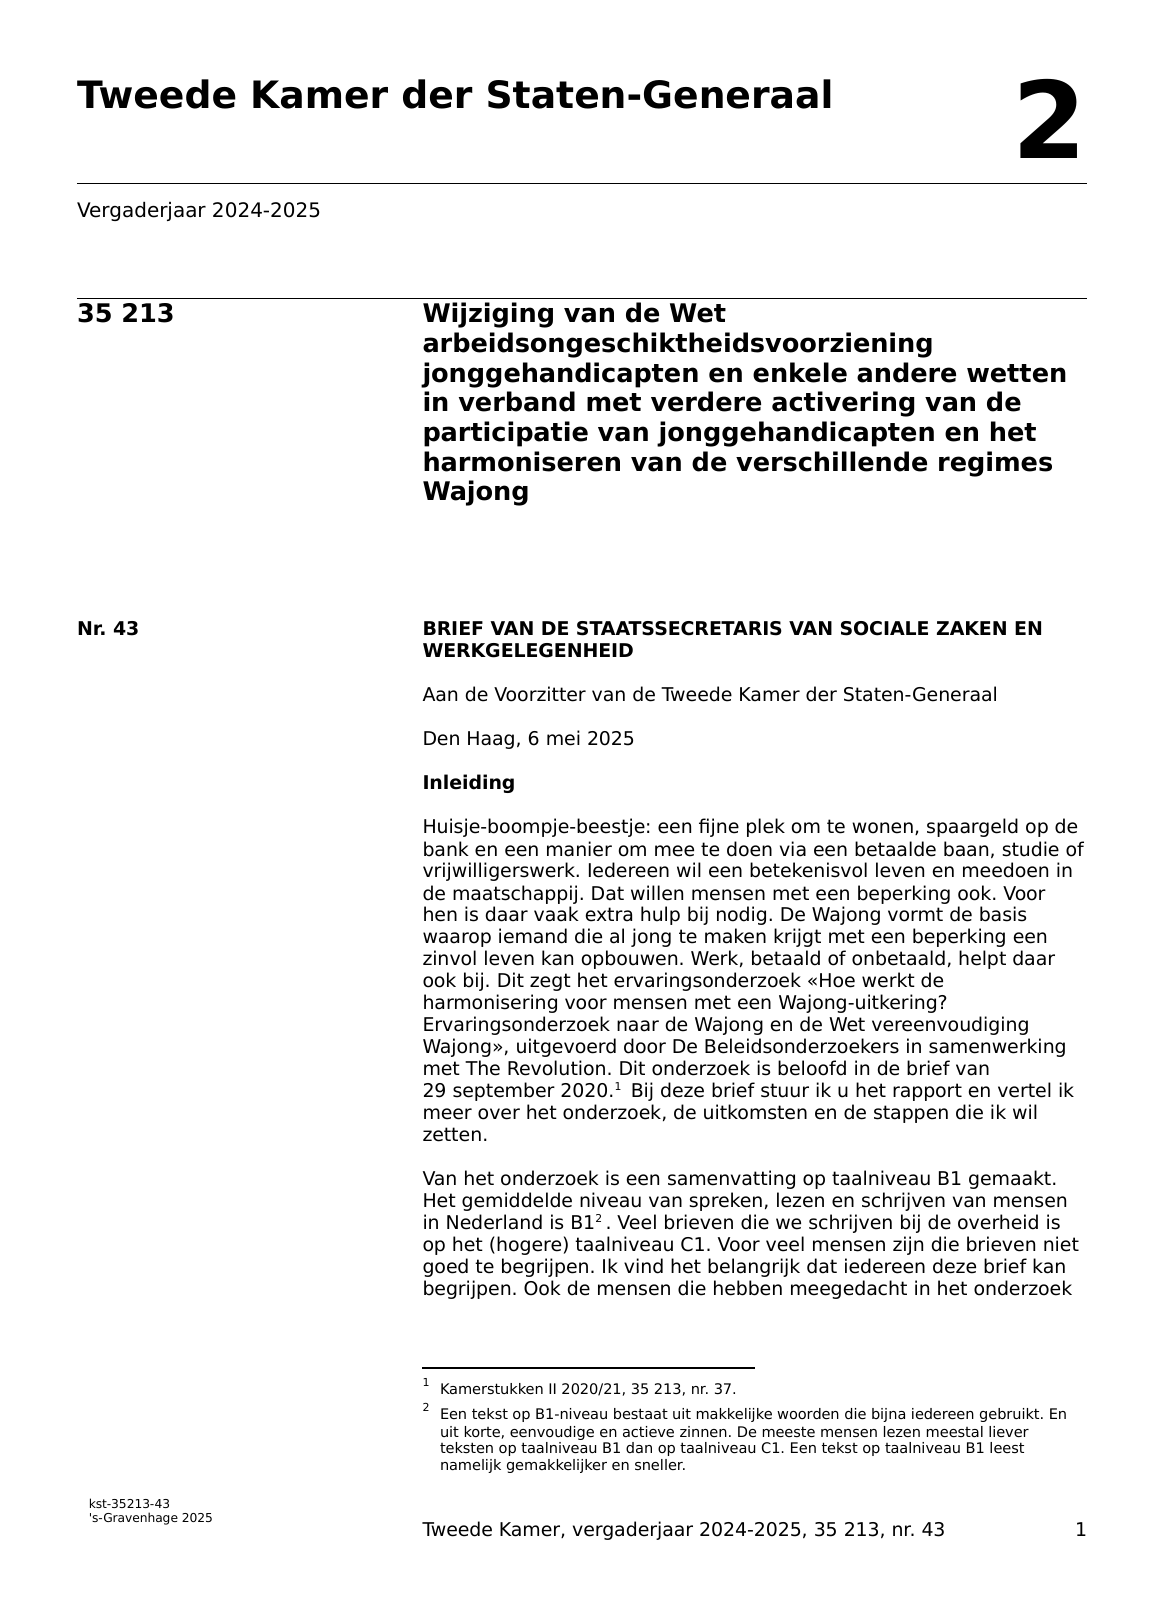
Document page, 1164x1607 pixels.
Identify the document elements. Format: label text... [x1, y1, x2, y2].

table_cell Vergaderjaar 2024-2025 [77, 184, 1087, 298]
text 's-Gravenhage 2025 [88, 1511, 323, 1525]
table_header 2 [886, 59, 1087, 183]
table_header Tweede Kamer der Staten-Generaal [77, 59, 886, 183]
text Kamerstukken II 2020/21, 35 213, nr. 37. [422, 1377, 1087, 1399]
text kst-35213-43 [88, 1497, 323, 1511]
text Een tekst op B1-niveau bestaat uit makkelijke woorden die bijna iedereen gebruikt. En uit korte, eenvoudige en actieve zinnen. De meeste mensen lezen meestal liever teksten op taalniveau B1 dan op taalniveau C1. Een tekst op taalniveau B1 leest namelijk gemakkelijker en sneller. [422, 1402, 1087, 1474]
text Van het onderzoek is een samenvatting op taalniveau B1 gemaakt. Het gemiddelde niveau van spreken, lezen en schrijven van mensen in Nederland is B1. Veel brieven die we schrijven bij de overheid is op het (hogere) taalniveau C1. Voor veel mensen zijn die brieven niet goed te begrijpen. Ik vind het belangrijk dat iedereen deze brief kan begrijpen. Ook de mensen die hebben meegedacht in het onderzoek [422, 1168, 1087, 1300]
subtitle 35 213 Wijziging van de Wet arbeidsongeschiktheidsvoorziening jonggehandicapten en enkele andere wetten in verband met verdere activering van de participatie van jonggehandicapten en het harmoniseren van de verschillende regimes Wajong [77, 299, 1087, 507]
text Huisje-boompje-beestje: een fijne plek om te wonen, spaargeld op de bank en een manier om mee te doen via een betaalde baan, studie of vrijwilligerswerk. Iedereen wil een betekenisvol leven en meedoen in de maatschappij. Dat willen mensen met een beperking ook. Voor hen is daar vaak extra hulp bij nodig. De Wajong vormt de basis waarop iemand die al jong te maken krijgt met een beperking een zinvol leven kan opbouwen. Werk, betaald of onbetaald, helpt daar ook bij. Dit zegt het ervaringsonderzoek «Hoe werkt de harmonisering voor mensen met een Wajong-uitkering? Ervaringsonderzoek naar de Wajong en de Wet vereenvoudiging Wajong», uitgevoerd door De Beleidsonderzoekers in samenwerking met The Revolution. Dit onderzoek is beloofd in de brief van 29 september 2020. Bij deze brief stuur ik u het rapport en vertel ik meer over het onderzoek, de uitkomsten en de stappen die ik wil zetten. [422, 816, 1087, 1146]
subtitle Inleiding [422, 772, 1087, 794]
text Den Haag, 6 mei 2025 [422, 728, 1087, 750]
text Aan de Voorzitter van de Tweede Kamer der Staten-Generaal [422, 684, 1087, 706]
subtitle Nr. 43 BRIEF VAN DE STAATSSECRETARIS VAN SOCIALE ZAKEN EN WERKGELEGENHEID [77, 618, 1087, 662]
